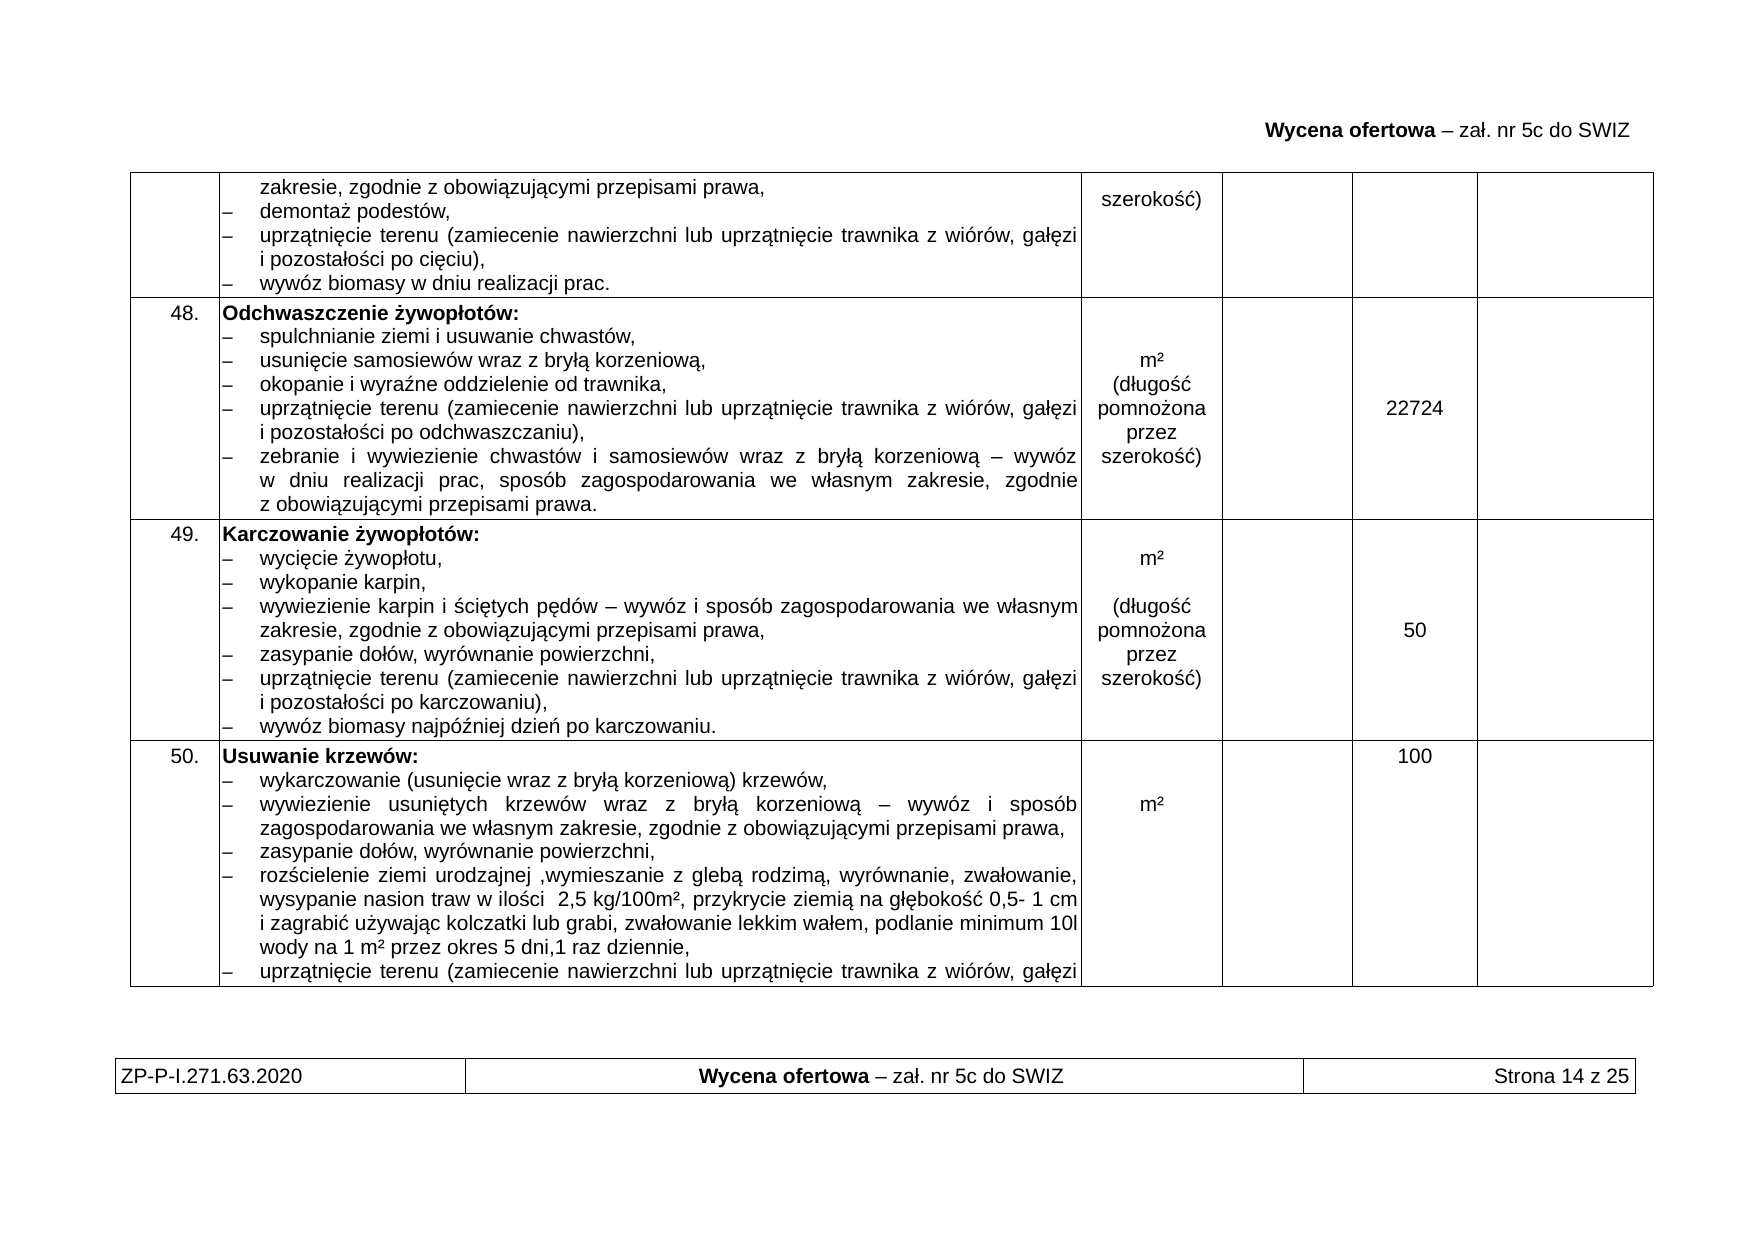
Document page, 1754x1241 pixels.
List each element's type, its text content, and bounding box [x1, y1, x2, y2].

table_cell m² [1082, 741, 1222, 986]
table_cell [131, 298, 219, 519]
table_cell [1223, 298, 1352, 519]
table_cell [1478, 298, 1653, 519]
table_cell Odchwaszczenie żywopłotów: spulchnianie ziemi i usuwanie chwastów, usunięcie samosiewów wraz z bryłą korzeniową, okopanie i wyraźne oddzielenie od trawnika, uprzątnięcie terenu (zamiecenie nawierzchni lub uprzątnięcie trawnika z wiórów, gałęzi i pozostałości po odchwaszczaniu), zebranie i wywiezienie chwastów i samosiewów wraz z bryłą korzeniową – wywóz w dniu realizacji prac, sposób zagospodarowania we własnym zakresie, zgodnie z obowiązującymi przepisami prawa. [220, 298, 1081, 519]
table_cell Karczowanie żywopłotów: wycięcie żywopłotu, wykopanie karpin, wywiezienie karpin i ściętych pędów – wywóz i sposób zagospodarowania we własnym zakresie, zgodnie z obowiązującymi przepisami prawa, zasypanie dołów, wyrównanie powierzchni, uprzątnięcie terenu (zamiecenie nawierzchni lub uprzątnięcie trawnika z wiórów, gałęzi i pozostałości po karczowaniu), wywóz biomasy najpóźniej dzień po karczowaniu. [220, 520, 1081, 740]
table_cell zakresie, zgodnie z obowiązującymi przepisami prawa, demontaż podestów, uprzątnięcie terenu (zamiecenie nawierzchni lub uprzątnięcie trawnika z wiórów, gałęzi i pozostałości po cięciu), wywóz biomasy w dniu realizacji prac. [220, 173, 1081, 297]
table_cell [1478, 741, 1653, 986]
table_cell m² (długość pomnożona przez szerokość) [1082, 520, 1222, 740]
table_cell Usuwanie krzewów: wykarczowanie (usunięcie wraz z bryłą korzeniową) krzewów, wywiezienie usuniętych krzewów wraz z bryłą korzeniową – wywóz i sposób zagospodarowania we własnym zakresie, zgodnie z obowiązującymi przepisami prawa, zasypanie dołów, wyrównanie powierzchni, rozścielenie ziemi urodzajnej ,wymieszanie z glebą rodzimą, wyrównanie, zwałowanie, wysypanie nasion traw w ilości 2,5 kg/100m², przykrycie ziemią na głębokość 0,5- 1 cm i zagrabić używając kolczatki lub grabi, zwałowanie lekkim wałem, podlanie minimum 10l wody na 1 m² przez okres 5 dni,1 raz dziennie, uprzątnięcie terenu (zamiecenie nawierzchni lub uprzątnięcie trawnika z wiórów, gałęzi [220, 741, 1081, 986]
table_cell m² (długość pomnożona przez szerokość) [1082, 298, 1222, 519]
table_cell [131, 520, 219, 740]
table_cell szerokość) [1082, 173, 1222, 297]
table_cell [1478, 520, 1653, 740]
table_cell [1478, 173, 1653, 297]
table_cell [1223, 173, 1352, 297]
table_cell [131, 173, 219, 297]
table_cell 22724 [1353, 298, 1477, 519]
table_cell [1223, 520, 1352, 740]
table_cell 100 [1353, 741, 1477, 986]
table_cell [131, 741, 219, 986]
table_cell 50 [1353, 520, 1477, 740]
table_cell [1223, 741, 1352, 986]
table_cell [1353, 173, 1477, 297]
